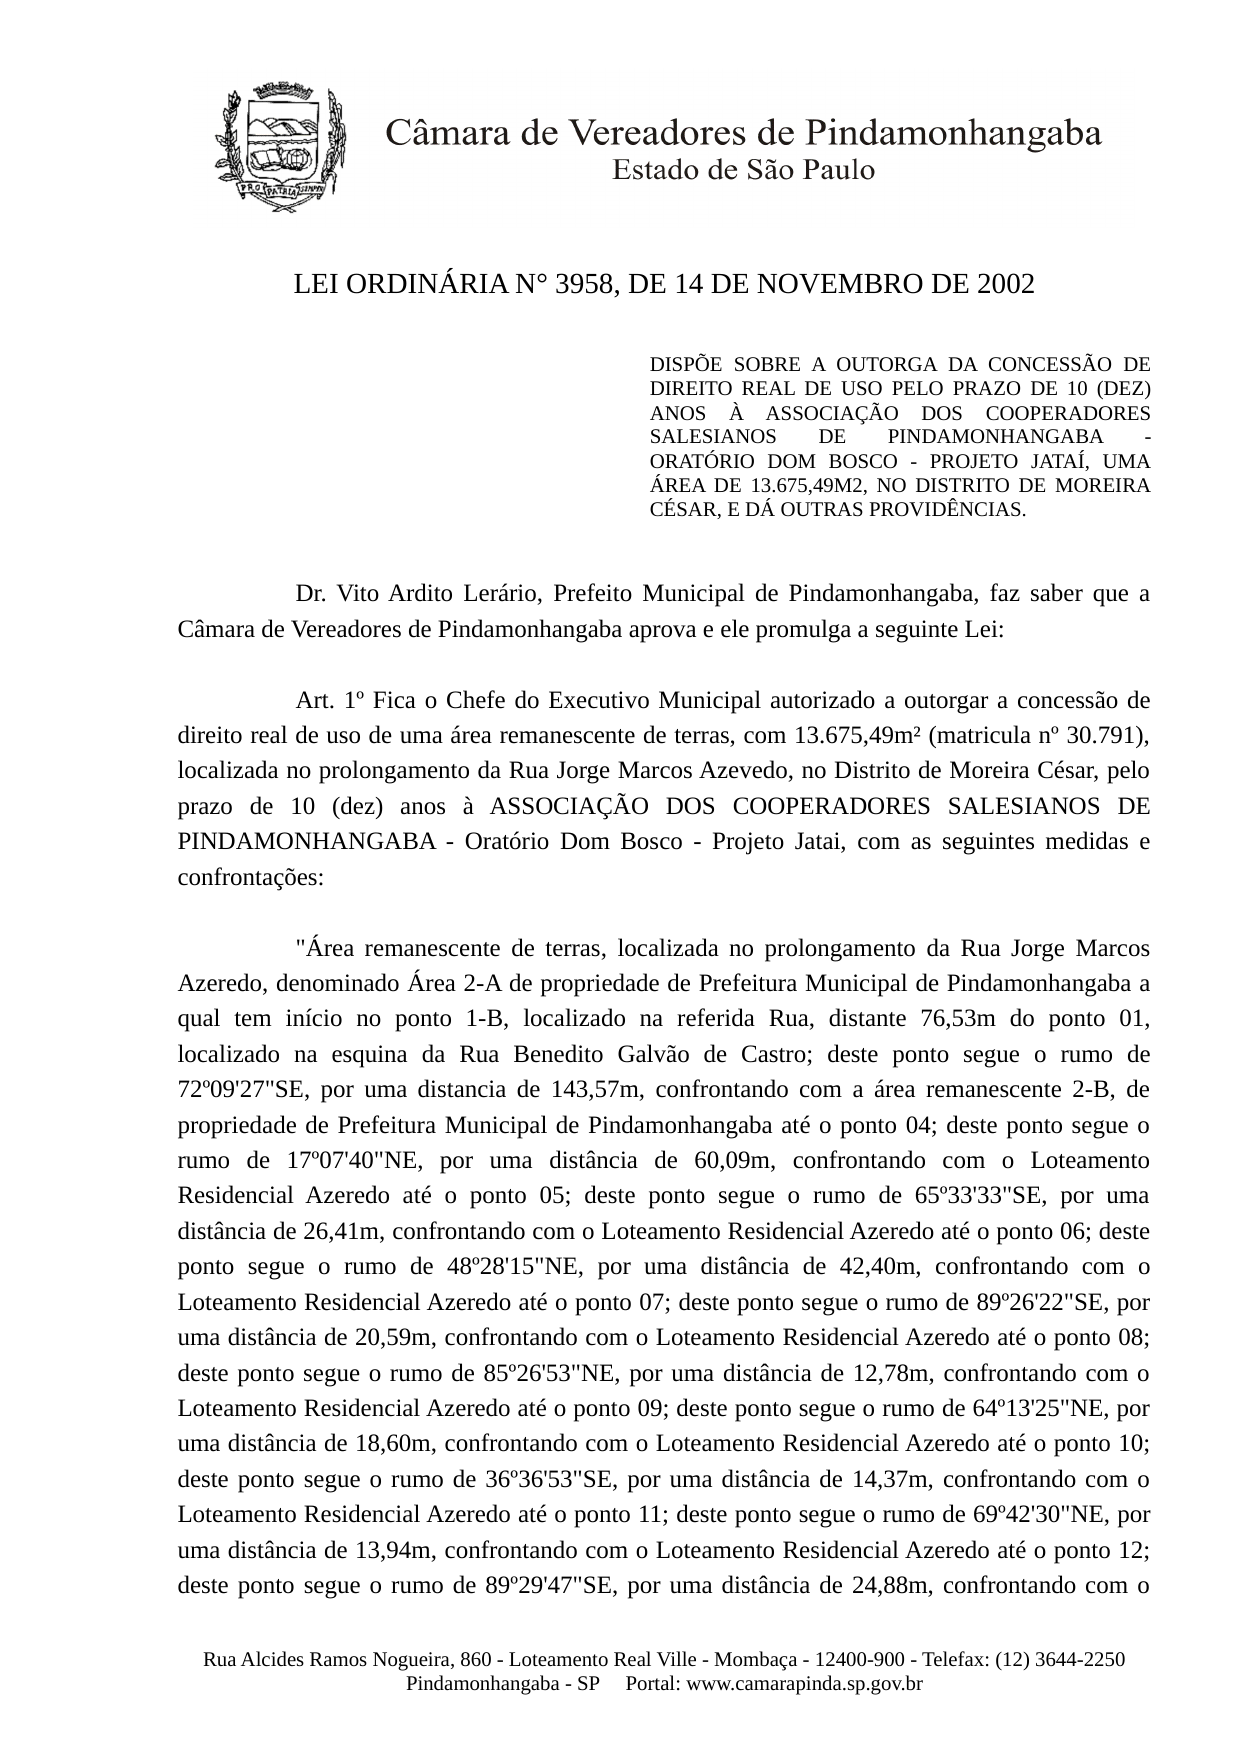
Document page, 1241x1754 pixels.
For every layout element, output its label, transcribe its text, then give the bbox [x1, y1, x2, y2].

text LEI ORDINÁRIA N° 3958, de 14 de novembro de 2002 [177, 266, 1152, 299]
text DISPÕE SOBRE A OUTORGA DA CONCESSÃO DE DIREITO REAL DE USO PELO PRAZO DE 10 (DEZ) ANOS À ASSOCIAÇÃO DOS COOPERADORES SALESIANOS DE PINDAMONHANGABA - ORATÓRIO DOM BOSCO - PROJETO JATAÍ, UMA ÁREA DE 13.675,49M2, NO DISTRITO DE MOREIRA CÉSAR, E DÁ OUTRAS PROVIDÊNCIAS. [649, 352, 1152, 521]
text Dr. Vito Ardito Lerário, Prefeito Municipal de Pindamonhangaba, faz saber que a Câmara de Vereadores de Pindamonhangaba aprova e ele promulga a seguinte Lei: [177, 573, 1152, 644]
text "Área remanescente de terras, localizada no prolongamento da Rua Jorge Marcos Azeredo, denominado Área 2-A de propriedade de Prefeitura Municipal de Pindamonhangaba a qual tem início no ponto 1-B, localizado na referida Rua, distante 76,53m do ponto 01, localizado na esquina da Rua Benedito Galvão de Castro; deste ponto segue o rumo de 72º09'27"SE, por uma distancia de 143,57m, confrontando com a área remanescente 2-B, de propriedade de Prefeitura Municipal de Pindamonhangaba até o ponto 04; deste ponto segue o rumo de 17º07'40"NE, por uma distância de 60,09m, confrontando com o Loteamento Residencial Azeredo até o ponto 05; deste ponto segue o rumo de 65º33'33"SE, por uma distância de 26,41m, confrontando com o Loteamento Residencial Azeredo até o ponto 06; deste ponto segue o rumo de 48º28'15"NE, por uma distância de 42,40m, confrontando com o Loteamento Residencial Azeredo até o ponto 07; deste ponto segue o rumo de 89º26'22"SE, por uma distância de 20,59m, confrontando com o Loteamento Residencial Azeredo até o ponto 08; deste ponto segue o rumo de 85º26'53"NE, por uma distância de 12,78m, confrontando com o Loteamento Residencial Azeredo até o ponto 09; deste ponto segue o rumo de 64º13'25"NE, por uma distância de 18,60m, confrontando com o Loteamento Residencial Azeredo até o ponto 10; deste ponto segue o rumo de 36º36'53"SE, por uma distância de 14,37m, confrontando com o Loteamento Residencial Azeredo até o ponto 11; deste ponto segue o rumo de 69º42'30"NE, por uma distância de 13,94m, confrontando com o Loteamento Residencial Azeredo até o ponto 12; deste ponto segue o rumo de 89º29'47"SE, por uma distância de 24,88m, confrontando com o [177, 928, 1152, 1601]
text Art. 1º Fica o Chefe do Executivo Municipal autorizado a outorgar a concessão de direito real de uso de uma área remanescente de terras, com 13.675,49m² (matricula nº 30.791), localizada no prolongamento da Rua Jorge Marcos Azevedo, no Distrito de Moreira César, pelo prazo de 10 (dez) anos à ASSOCIAÇÃO DOS COOPERADORES SALESIANOS DE PINDAMONHANGABA - Oratório Dom Bosco - Projeto Jatai, com as seguintes medidas e confrontações: [177, 680, 1152, 892]
picture [193, 68, 1135, 228]
